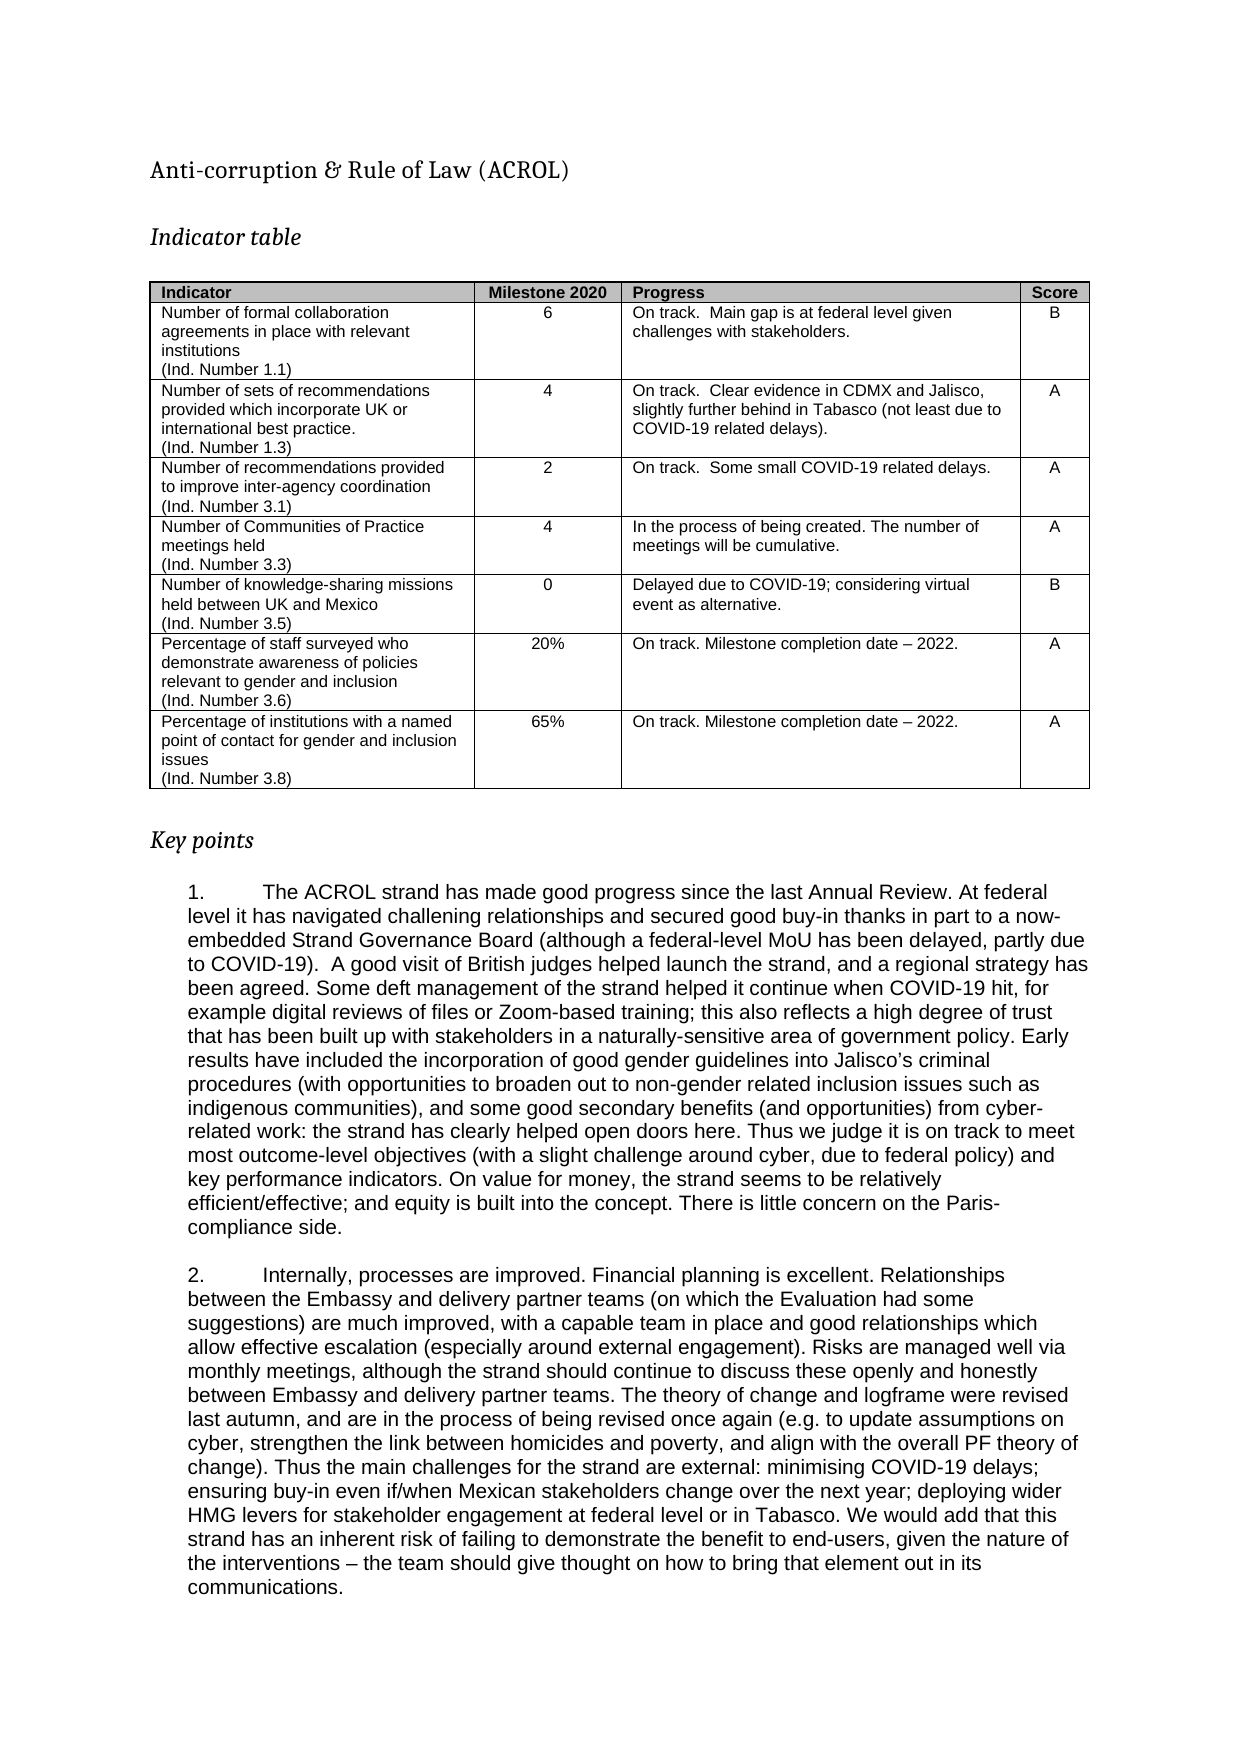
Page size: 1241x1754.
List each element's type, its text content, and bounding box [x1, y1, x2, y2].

table_cell B [1021, 303, 1089, 379]
table_cell A [1021, 517, 1089, 574]
table_header Milestone 2020 [475, 283, 621, 302]
table_cell Number of sets of recommendations provided which incorporate UK or international best practice. (Ind. Number 1.3) [151, 380, 474, 457]
table_cell Number of Communities of Practice meetings held (Ind. Number 3.3) [151, 517, 474, 574]
table_cell Number of knowledge-sharing missions held between UK and Mexico (Ind. Number 3.5) [151, 575, 474, 633]
table_cell A [1021, 711, 1089, 788]
table_cell A [1021, 458, 1089, 516]
table_cell Delayed due to COVID-19; considering virtual event as alternative. [622, 575, 1020, 633]
table_header Score [1021, 283, 1089, 302]
table_cell On track. Some small COVID-19 related delays. [622, 458, 1020, 516]
table_cell 2 [475, 458, 621, 516]
subtitle Anti-corruption & Rule of Law (ACROL) [150, 156, 1090, 185]
list The ACROL strand has made good progress since the last Annual Review. At federal level it has navigated challening relationships and secured good buy-in thanks in part to a now-embedded Strand Governance Board (although a federal-level MoU has been delayed, partly due to COVID-19). A good visit of British judges helped launch the strand, and a regional strategy has been agreed. Some deft management of the strand helped it continue when COVID-19 hit, for example digital reviews of files or Zoom-based training; this also reflects a high degree of trust that has been built up with stakeholders in a naturally-sensitive area of government policy. Early results have included the incorporation of good gender guidelines into Jalisco’s criminal procedures (with opportunities to broaden out to non-gender related inclusion issues such as indigenous communities), and some good secondary benefits (and opportunities) from cyber- related work: the strand has clearly helped open doors here. Thus we judge it is on track to meet most outcome-level objectives (with a slight challenge around cyber, due to federal policy) and key performance indicators. On value for money, the strand seems to be relatively efficient/effective; and equity is built into the concept. There is little concern on the Paris-compliance side. [187, 880, 1090, 1239]
table_cell Number of formal collaboration agreements in place with relevant institutions (Ind. Number 1.1) [151, 303, 474, 379]
table_cell 0 [475, 575, 621, 633]
table_cell 20% [475, 634, 621, 710]
table_cell A [1021, 380, 1089, 457]
table_cell 65% [475, 711, 621, 788]
table_cell B [1021, 575, 1089, 633]
list Internally, processes are improved. Financial planning is excellent. Relationships between the Embassy and delivery partner teams (on which the Evaluation had some suggestions) are much improved, with a capable team in place and good relationships which allow effective escalation (especially around external engagement). Risks are managed well via monthly meetings, although the strand should continue to discuss these openly and honestly between Embassy and delivery partner teams. The theory of change and logframe were revised last autumn, and are in the process of being revised once again (e.g. to update assumptions on cyber, strengthen the link between homicides and poverty, and align with the overall PF theory of change). Thus the main challenges for the strand are external: minimising COVID-19 delays; ensuring buy-in even if/when Mexican stakeholders change over the next year; deploying wider HMG levers for stakeholder engagement at federal level or in Tabasco. We would add that this strand has an inherent risk of failing to demonstrate the benefit to end-users, given the nature of the interventions – the team should give thought on how to bring that element out in its communications. [187, 1263, 1090, 1598]
table_header Progress [622, 283, 1020, 302]
table_cell On track. Clear evidence in CDMX and Jalisco, slightly further behind in Tabasco (not least due to COVID-19 related delays). [622, 380, 1020, 457]
subtitle Key points [150, 826, 1090, 854]
table_cell 6 [475, 303, 621, 379]
table_cell On track. Main gap is at federal level given challenges with stakeholders. [622, 303, 1020, 379]
table_cell In the process of being created. The number of meetings will be cumulative. [622, 517, 1020, 574]
table_cell Percentage of institutions with a named point of contact for gender and inclusion issues (Ind. Number 3.8) [151, 711, 474, 788]
table_cell On track. Milestone completion date – 2022. [622, 634, 1020, 710]
table_cell 4 [475, 380, 621, 457]
table_cell Number of recommendations provided to improve inter-agency coordination (Ind. Number 3.1) [151, 458, 474, 516]
table_cell 4 [475, 517, 621, 574]
table_cell On track. Milestone completion date – 2022. [622, 711, 1020, 788]
table_cell Percentage of staff surveyed who demonstrate awareness of policies relevant to gender and inclusion (Ind. Number 3.6) [151, 634, 474, 710]
table_cell A [1021, 634, 1089, 710]
table_header Indicator [151, 283, 474, 302]
subtitle Indicator table [150, 223, 1090, 251]
